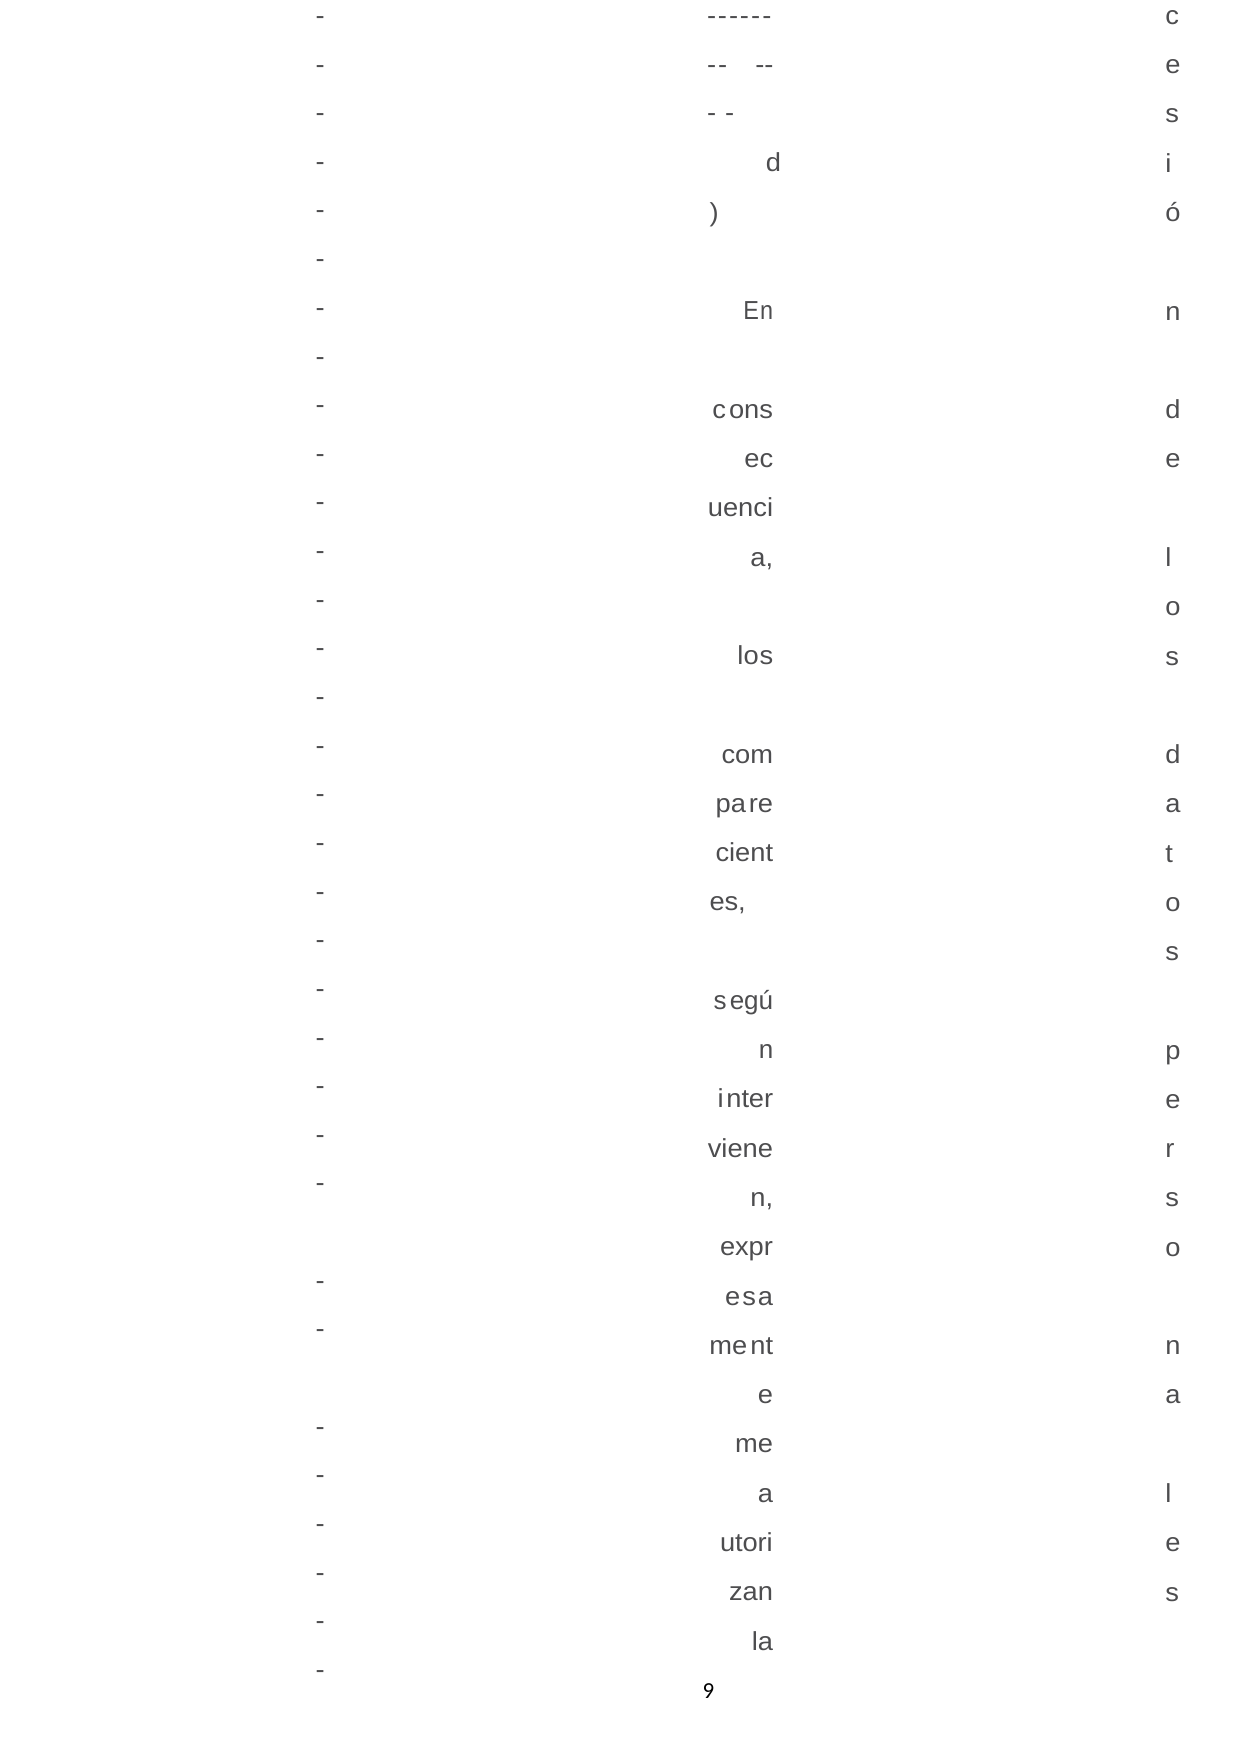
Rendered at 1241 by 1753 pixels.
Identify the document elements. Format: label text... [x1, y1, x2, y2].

text la co nsignació n de la no a de despacho por e l Registro compete nte, sin perjuic i siemp re de lo disp uesto por e l a rtíc ulo 112 citado, so bre notific ació n al Nota rio autorizante. -------------------------------- -- -------------- -- - - [707, 0, 773, 127]
text d) En consec uencia, los com parecientes, según intervienen, expr esa mente me a utorizan la cesió n de los datos perso na les de contacto necesa rios pa ra que el Registro de la Propiedad compet ente pueda gestiona r la inscripción de los actos co ntenido s en ésta. - ----- --- - - - -- La c opia a utorizada e lectró nica se ex pedir á por e l [707, 147, 773, 1655]
